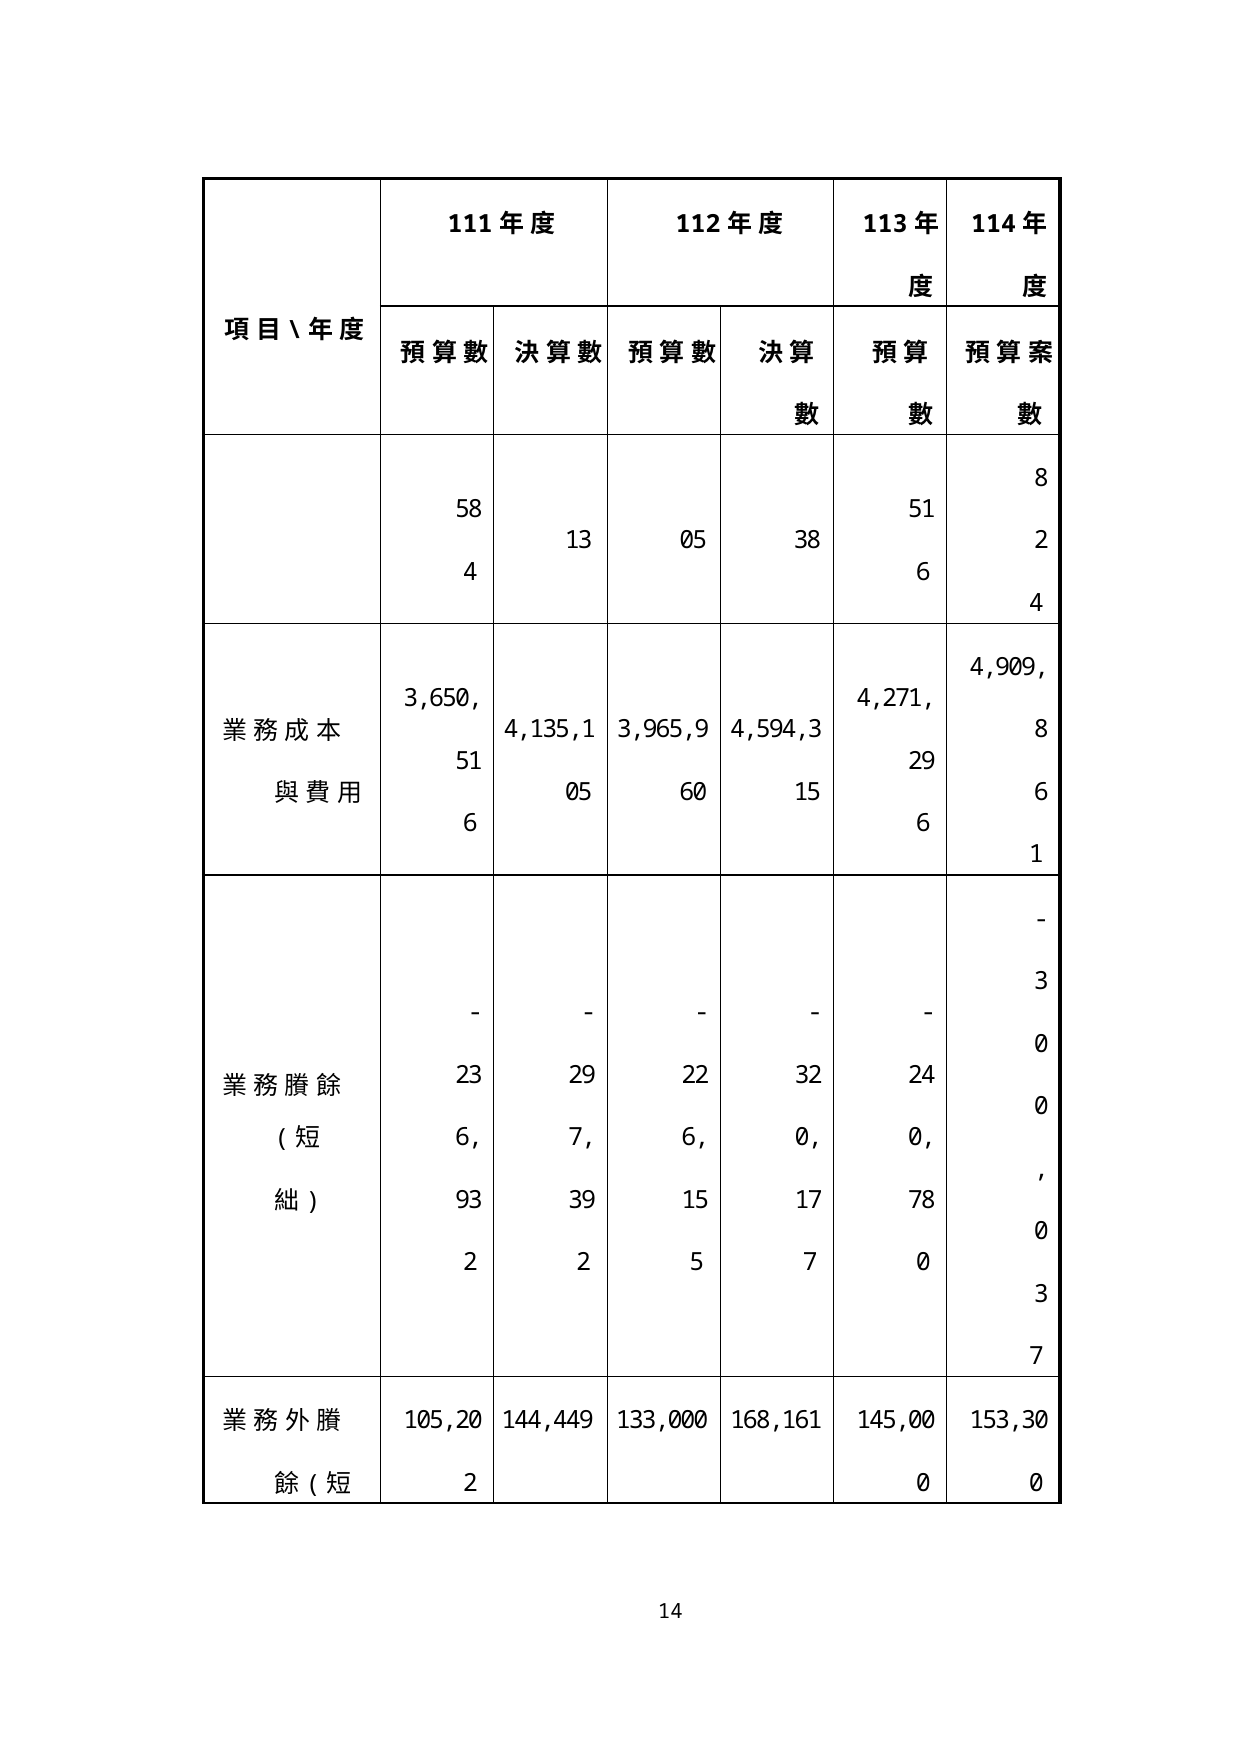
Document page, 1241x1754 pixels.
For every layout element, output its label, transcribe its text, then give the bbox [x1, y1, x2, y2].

table_cell 預算案數 [947, 307, 1058, 433]
table_cell 144,449 [494, 1377, 607, 1502]
table_cell 153,300 [947, 1377, 1058, 1502]
table_cell -236,932 [381, 876, 493, 1376]
table_cell 業務外賸餘(短 [205, 1377, 380, 1502]
table_cell 4,271,296 [834, 624, 946, 874]
table_cell 105,202 [381, 1377, 493, 1502]
table_cell 516 [834, 435, 946, 622]
table_cell 584 [381, 435, 493, 622]
table_header 111年度 [381, 180, 607, 305]
table_cell 預算數 [381, 307, 493, 433]
table_cell 業務賸餘(短絀) [205, 876, 380, 1376]
table_header 112年度 [608, 180, 833, 305]
table_cell 預算數 [608, 307, 720, 433]
table_cell -320,177 [721, 876, 833, 1376]
table_cell 業務成本與費用 [205, 624, 380, 874]
table_cell -240,780 [834, 876, 946, 1376]
table_cell [205, 435, 380, 622]
table_cell 4,909,861 [947, 624, 1058, 874]
table_cell 05 [608, 435, 720, 622]
table_cell 824 [947, 435, 1058, 622]
table_cell -300,037 [947, 876, 1058, 1376]
table_cell 168,161 [721, 1377, 833, 1502]
table_cell 4,594,315 [721, 624, 833, 874]
table_header 114年度 [947, 180, 1058, 305]
table_cell -297,392 [494, 876, 607, 1376]
table_cell 145,000 [834, 1377, 946, 1502]
table_cell 3,965,960 [608, 624, 720, 874]
table_cell 13 [494, 435, 607, 622]
table_cell 決算數 [494, 307, 607, 433]
table_header 113年度 [834, 180, 946, 305]
table_cell 決算數 [721, 307, 833, 433]
table_cell -226,155 [608, 876, 720, 1376]
table_header 項目\年度 [205, 180, 380, 433]
table_cell 4,135,105 [494, 624, 607, 874]
table_cell 133,000 [608, 1377, 720, 1502]
table_cell 38 [721, 435, 833, 622]
table_cell 預算數 [834, 307, 946, 433]
table_cell 3,650,516 [381, 624, 493, 874]
